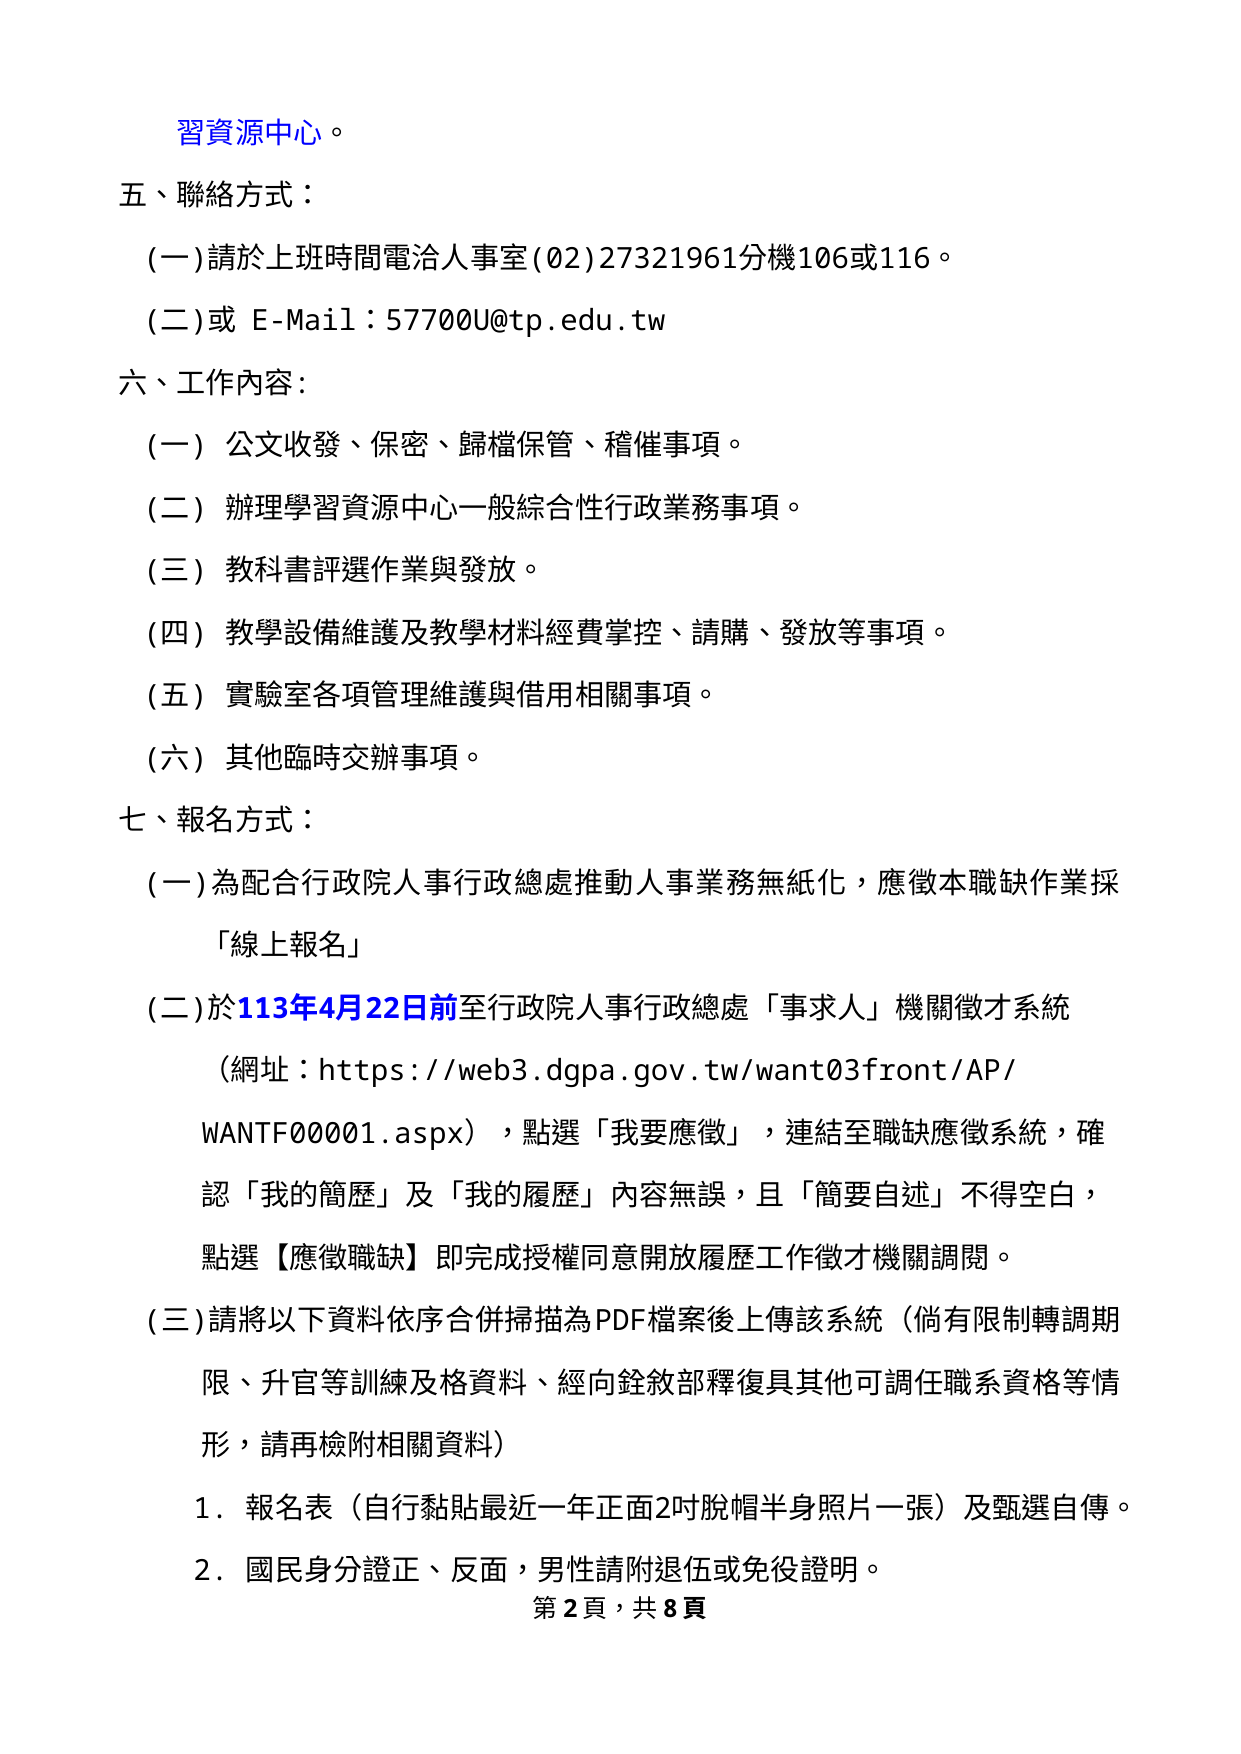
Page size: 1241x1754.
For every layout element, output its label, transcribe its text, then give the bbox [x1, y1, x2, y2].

text 六、工作內容: [118, 339, 1122, 401]
text 1. 報名表（自行黏貼最近一年正面2吋脫帽半身照片一張）及甄選自傳。 [193, 1464, 1122, 1526]
text (六) 其他臨時交辦事項。 [143, 714, 1122, 776]
text (三) 教科書評選作業與發放。 [143, 526, 1122, 589]
text (二) 辦理學習資源中心一般綜合性行政業務事項。 [143, 464, 1122, 526]
text (四) 教學設備維護及教學材料經費掌控、請購、發放等事項。 [143, 589, 1122, 651]
text (二)於113年4月22日前至行政院人事行政總處「事求人」機關徵才系統（網址：https://web3.dgpa.gov.tw/want03front/AP/WANTF00001.aspx），點選「我要應徵」，連結至職缺應徵系統，確認「我的簡歷」及「我的履歷」內容無誤，且「簡要自述」不得空白，點選【應徵職缺】即完成授權同意開放履歷工作徵才機關調閱。 [143, 964, 1122, 1276]
text (一)為配合行政院人事行政總處推動人事業務無紙化，應徵本職缺作業採「線上報名」 [143, 839, 1122, 964]
text (二)或 E-Mail：57700U@tp.edu.tw [143, 276, 1122, 339]
text 五、聯絡方式： [118, 151, 1122, 214]
text 2. 國民身分證正、反面，男性請附退伍或免役證明。 [193, 1526, 1122, 1589]
text (一) 公文收發、保密、歸檔保管、稽催事項。 [143, 401, 1122, 464]
text (三)請將以下資料依序合併掃描為PDF檔案後上傳該系統（倘有限制轉調期限、升官等訓練及格資料、經向銓敘部釋復具其他可調任職系資格等情形，請再檢附相關資料） [143, 1276, 1122, 1464]
text (五) 實驗室各項管理維護與借用相關事項。 [143, 651, 1122, 714]
text (一)請於上班時間電洽人事室(02)27321961分機106或116。 [143, 214, 1122, 276]
text 習資源中心。 [118, 89, 1122, 151]
text 七、報名方式： [118, 776, 1122, 839]
